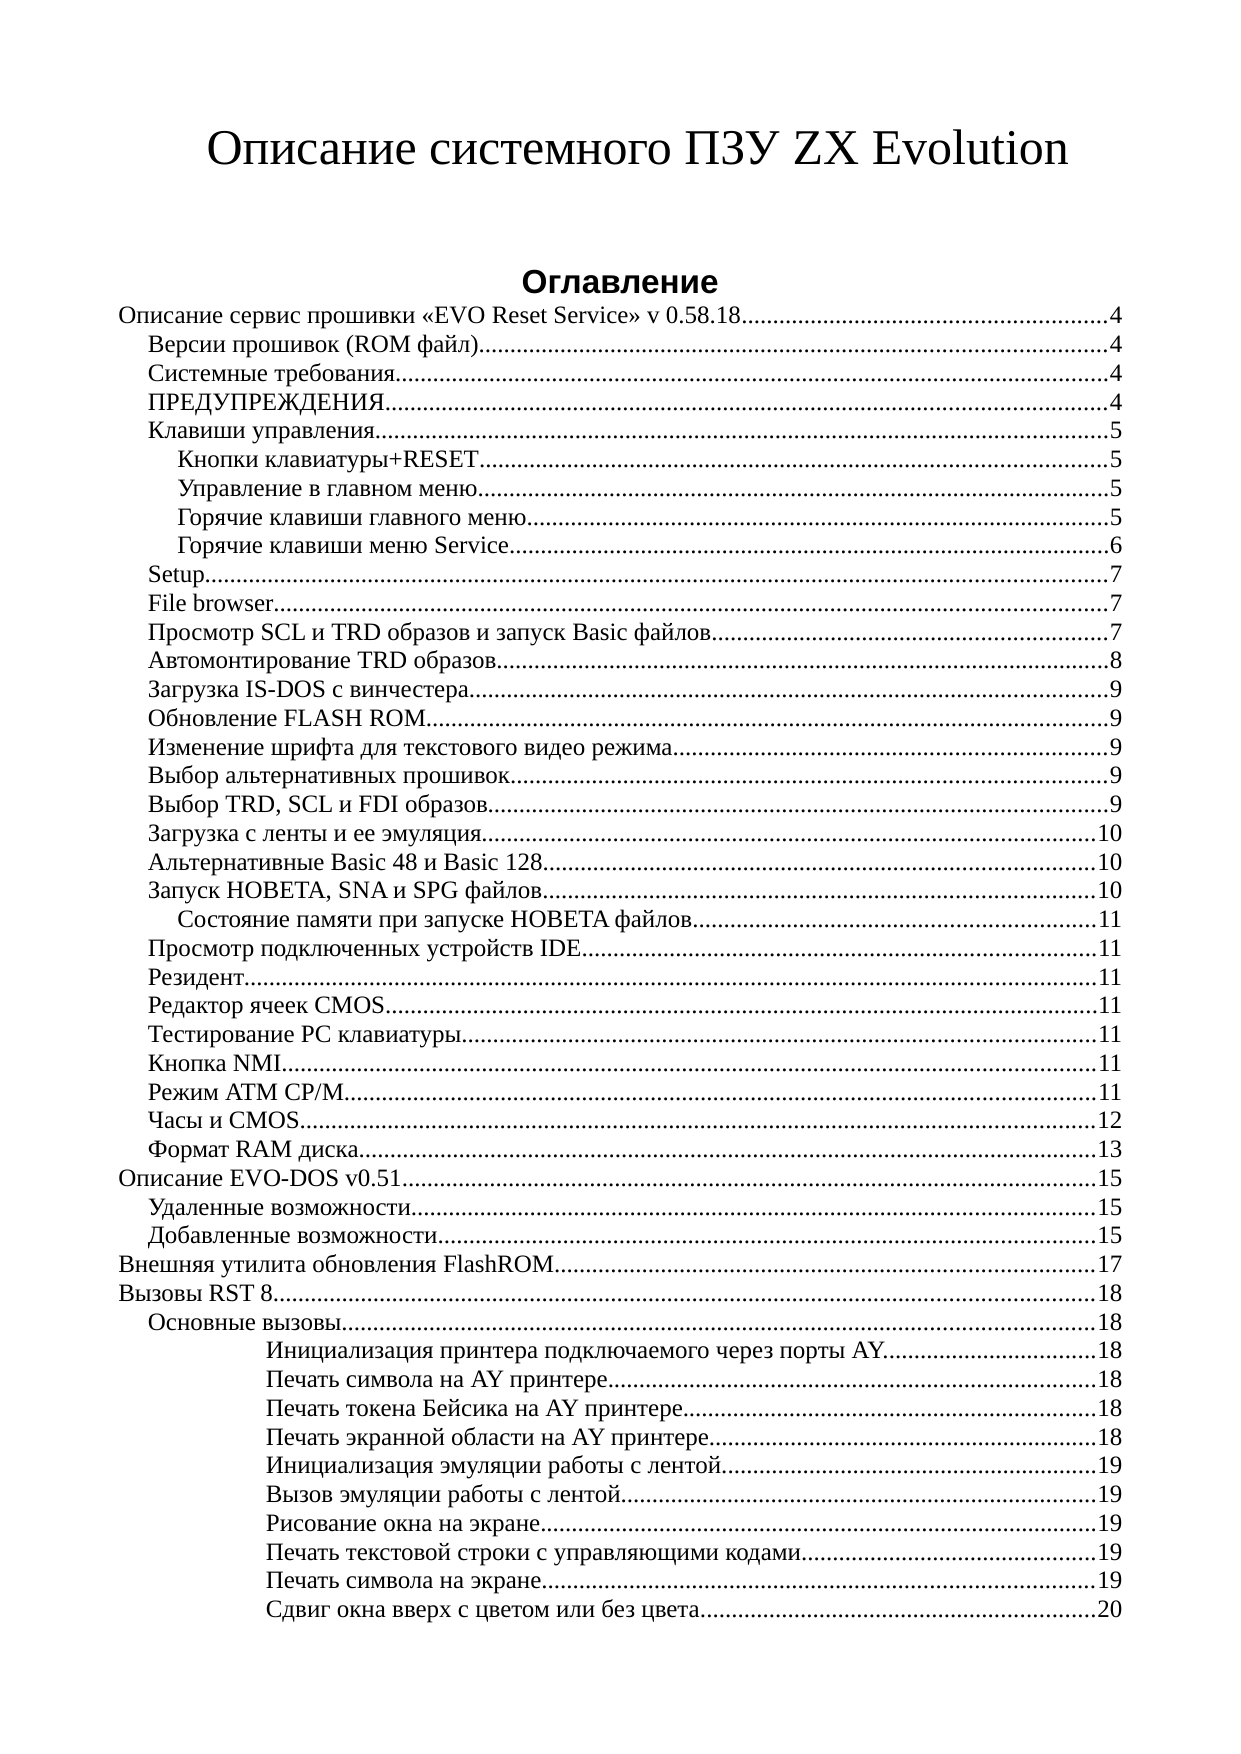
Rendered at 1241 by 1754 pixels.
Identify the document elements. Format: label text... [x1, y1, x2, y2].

text Системные требования 4 [148, 358, 1122, 387]
text Часы и CMOS 12 [148, 1105, 1122, 1134]
text Запуск HOBETA, SNA и SPG файлов 10 [148, 875, 1122, 904]
text Основные вызовы 18 [148, 1307, 1122, 1335]
text Загрузка IS-DOS с винчестера 9 [148, 674, 1122, 703]
text Вызов эмуляции работы с лентой. 19 [266, 1479, 1122, 1508]
text Клавиши управления 5 [148, 415, 1122, 444]
text Печать экранной области на AY принтере. 18 [266, 1422, 1122, 1450]
text Редактор ячеек CMOS 11 [148, 990, 1122, 1019]
text Горячие клавиши главного меню 5 [177, 502, 1122, 530]
text Описание сервис прошивки «EVO Reset Service» v 0.58.18 4 [118, 300, 1122, 329]
text Кнопки клавиатуры+RESET 5 [177, 444, 1122, 473]
text Альтернативные Basic 48 и Basic 128 10 [148, 847, 1122, 875]
text ПРЕДУПРЕЖДЕНИЯ 4 [148, 387, 1122, 415]
text Версии прошивок (ROM файл) 4 [148, 329, 1122, 358]
text Обновление FLASH ROM 9 [148, 703, 1122, 732]
text Просмотр SCL и TRD образов и запуск Basic файлов 7 [148, 617, 1122, 645]
subtitle Оглавление [118, 262, 1122, 300]
text Печать токена Бейсика на AY принтере. 18 [266, 1393, 1122, 1422]
text Печать символа на AY принтере. 18 [266, 1364, 1122, 1393]
text Кнопка NMI 11 [148, 1048, 1122, 1077]
text Вызовы RST 8 18 [118, 1278, 1122, 1307]
text Автомонтирование TRD образов 8 [148, 645, 1122, 674]
text Инициализация эмуляции работы с лентой. 19 [266, 1450, 1122, 1479]
text Формат RAM диска 13 [148, 1134, 1122, 1163]
text Горячие клавиши меню Service 6 [177, 530, 1122, 559]
text Печать текстовой строки с управляющими кодами 19 [266, 1537, 1122, 1565]
text Управление в главном меню 5 [177, 473, 1122, 502]
text Внешняя утилита обновления FlashROM 17 [118, 1249, 1122, 1278]
text Описание системного ПЗУ ZX Evolution [118, 118, 1122, 176]
text Добавленные возможности 15 [148, 1220, 1122, 1249]
text Состояние памяти при запуске HOBETA файлов 11 [177, 904, 1122, 933]
text Удаленные возможности 15 [148, 1192, 1122, 1220]
text File browser 7 [148, 588, 1122, 617]
text Рисование окна на экране. 19 [266, 1508, 1122, 1537]
text Сдвиг окна вверх с цветом или без цвета. 20 [266, 1594, 1122, 1623]
text Выбор альтернативных прошивок 9 [148, 760, 1122, 789]
text Описание EVO-DOS v0.51 15 [118, 1163, 1122, 1192]
text Печать символа на экране 19 [266, 1565, 1122, 1594]
text Режим ATM CP/M 11 [148, 1077, 1122, 1105]
text Инициализация принтера подключаемого через порты AY. 18 [266, 1335, 1122, 1364]
text Выбор TRD, SCL и FDI образов 9 [148, 789, 1122, 818]
text Загрузка с ленты и ее эмуляция 10 [148, 818, 1122, 847]
text Изменение шрифта для текстового видео режима 9 [148, 732, 1122, 760]
text Тестирование PC клавиатуры 11 [148, 1019, 1122, 1048]
text Резидент 11 [148, 962, 1122, 990]
text Просмотр подключенных устройств IDE 11 [148, 933, 1122, 962]
text Setup 7 [148, 559, 1122, 588]
